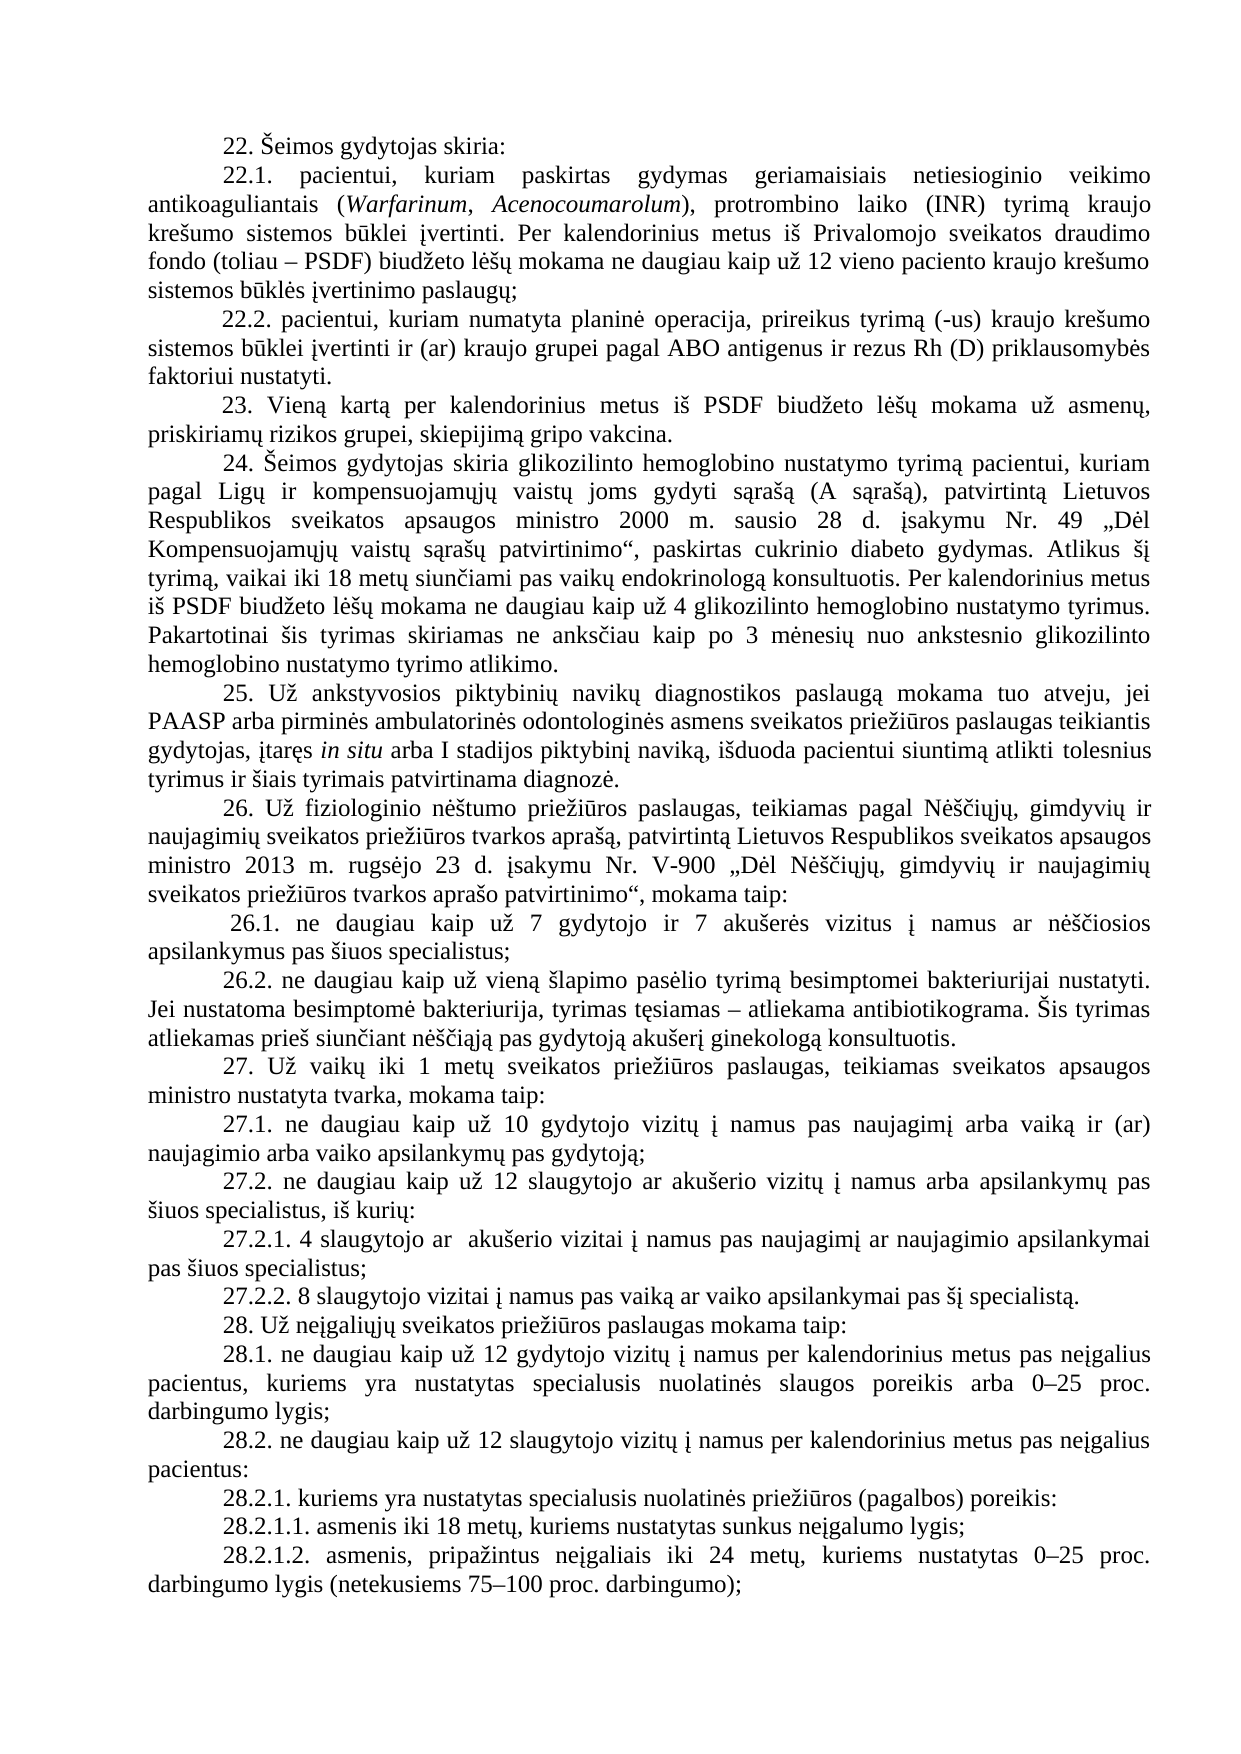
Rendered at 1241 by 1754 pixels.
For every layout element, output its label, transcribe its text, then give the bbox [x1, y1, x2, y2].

text 24. Šeimos gydytojas skiria glikozilinto hemoglobino nustatymo tyrimą pacientui, kuriam pagal Ligų ir kompensuojamųjų vaistų joms gydyti sąrašą (A sąrašą), patvirtintą Lietuvos Respublikos sveikatos apsaugos ministro 2000 m. sausio 28 d. įsakymu Nr. 49 „Dėl Kompensuojamųjų vaistų sąrašų patvirtinimo“, paskirtas cukrinio diabeto gydymas. Atlikus šį tyrimą, vaikai iki 18 metų siunčiami pas vaikų endokrinologą konsultuotis. Per kalendorinius metus iš PSDF biudžeto lėšų mokama ne daugiau kaip už 4 glikozilinto hemoglobino nustatymo tyrimus. Pakartotinai šis tyrimas skiriamas ne anksčiau kaip po 3 mėnesių nuo ankstesnio glikozilinto hemoglobino nustatymo tyrimo atlikimo. [148, 448, 1152, 678]
text 23. Vieną kartą per kalendorinius metus iš PSDF biudžeto lėšų mokama už asmenų, priskiriamų rizikos grupei, skiepijimą gripo vakcina. [148, 390, 1152, 448]
text 28. Už neįgaliųjų sveikatos priežiūros paslaugas mokama taip: [148, 1310, 1152, 1339]
text 25. Už ankstyvosios piktybinių navikų diagnostikos paslaugą mokama tuo atveju, jei PAASP arba pirminės ambulatorinės odontologinės asmens sveikatos priežiūros paslaugas teikiantis gydytojas, įtaręs in situ arba I stadijos piktybinį naviką, išduoda pacientui siuntimą atlikti tolesnius tyrimus ir šiais tyrimais patvirtinama diagnozė. [148, 678, 1152, 793]
text 22. Šeimos gydytojas skiria: [148, 131, 1152, 160]
text 28.2. ne daugiau kaip už 12 slaugytojo vizitų į namus per kalendorinius metus pas neįgalius pacientus: [148, 1425, 1152, 1483]
text 27.2.2. 8 slaugytojo vizitai į namus pas vaiką ar vaiko apsilankymai pas šį specialistą. [148, 1281, 1152, 1310]
text 28.2.1.1. asmenis iki 18 metų, kuriems nustatytas sunkus neįgalumo lygis; [148, 1511, 1152, 1540]
text 22.2. pacientui, kuriam numatyta planinė operacija, prireikus tyrimą (-us) kraujo krešumo sistemos būklei įvertinti ir (ar) kraujo grupei pagal ABO antigenus ir rezus Rh (D) priklausomybės faktoriui nustatyti. [148, 304, 1152, 390]
text 27.1. ne daugiau kaip už 10 gydytojo vizitų į namus pas naujagimį arba vaiką ir (ar) naujagimio arba vaiko apsilankymų pas gydytoją; [148, 1109, 1152, 1166]
text 27. Už vaikų iki 1 metų sveikatos priežiūros paslaugas, teikiamas sveikatos apsaugos ministro nustatyta tvarka, mokama taip: [148, 1051, 1152, 1109]
text 27.2.1. 4 slaugytojo ar akušerio vizitai į namus pas naujagimį ar naujagimio apsilankymai pas šiuos specialistus; [148, 1224, 1152, 1281]
text 28.1. ne daugiau kaip už 12 gydytojo vizitų į namus per kalendorinius metus pas neįgalius pacientus, kuriems yra nustatytas specialusis nuolatinės slaugos poreikis arba 0–25 proc. darbingumo lygis; [148, 1339, 1152, 1425]
text 26. Už fiziologinio nėštumo priežiūros paslaugas, teikiamas pagal Nėščiųjų, gimdyvių ir naujagimių sveikatos priežiūros tvarkos aprašą, patvirtintą Lietuvos Respublikos sveikatos apsaugos ministro 2013 m. rugsėjo 23 d. įsakymu Nr. V-900 „Dėl Nėščiųjų, gimdyvių ir naujagimių sveikatos priežiūros tvarkos aprašo patvirtinimo“, mokama taip: [148, 793, 1152, 908]
text 26.2. ne daugiau kaip už vieną šlapimo pasėlio tyrimą besimptomei bakteriurijai nustatyti. Jei nustatoma besimptomė bakteriurija, tyrimas tęsiamas – atliekama antibiotikograma. Šis tyrimas atliekamas prieš siunčiant nėščiąją pas gydytoją akušerį ginekologą konsultuotis. [148, 965, 1152, 1051]
text 22.1. pacientui, kuriam paskirtas gydymas geriamaisiais netiesioginio veikimo antikoaguliantais (Warfarinum, Acenocoumarolum), protrombino laiko (INR) tyrimą kraujo krešumo sistemos būklei įvertinti. Per kalendorinius metus iš Privalomojo sveikatos draudimo fondo (toliau – PSDF) biudžeto lėšų mokama ne daugiau kaip už 12 vieno paciento kraujo krešumo sistemos būklės įvertinimo paslaugų; [148, 160, 1152, 304]
text 28.2.1.2. asmenis, pripažintus neįgaliais iki 24 metų, kuriems nustatytas 0–25 proc. darbingumo lygis (netekusiems 75–100 proc. darbingumo); [148, 1540, 1152, 1598]
text 28.2.1. kuriems yra nustatytas specialusis nuolatinės priežiūros (pagalbos) poreikis: [148, 1483, 1152, 1511]
text 26.1. ne daugiau kaip už 7 gydytojo ir 7 akušerės vizitus į namus ar nėščiosios apsilankymus pas šiuos specialistus; [148, 908, 1152, 965]
text 27.2. ne daugiau kaip už 12 slaugytojo ar akušerio vizitų į namus arba apsilankymų pas šiuos specialistus, iš kurių: [148, 1166, 1152, 1224]
